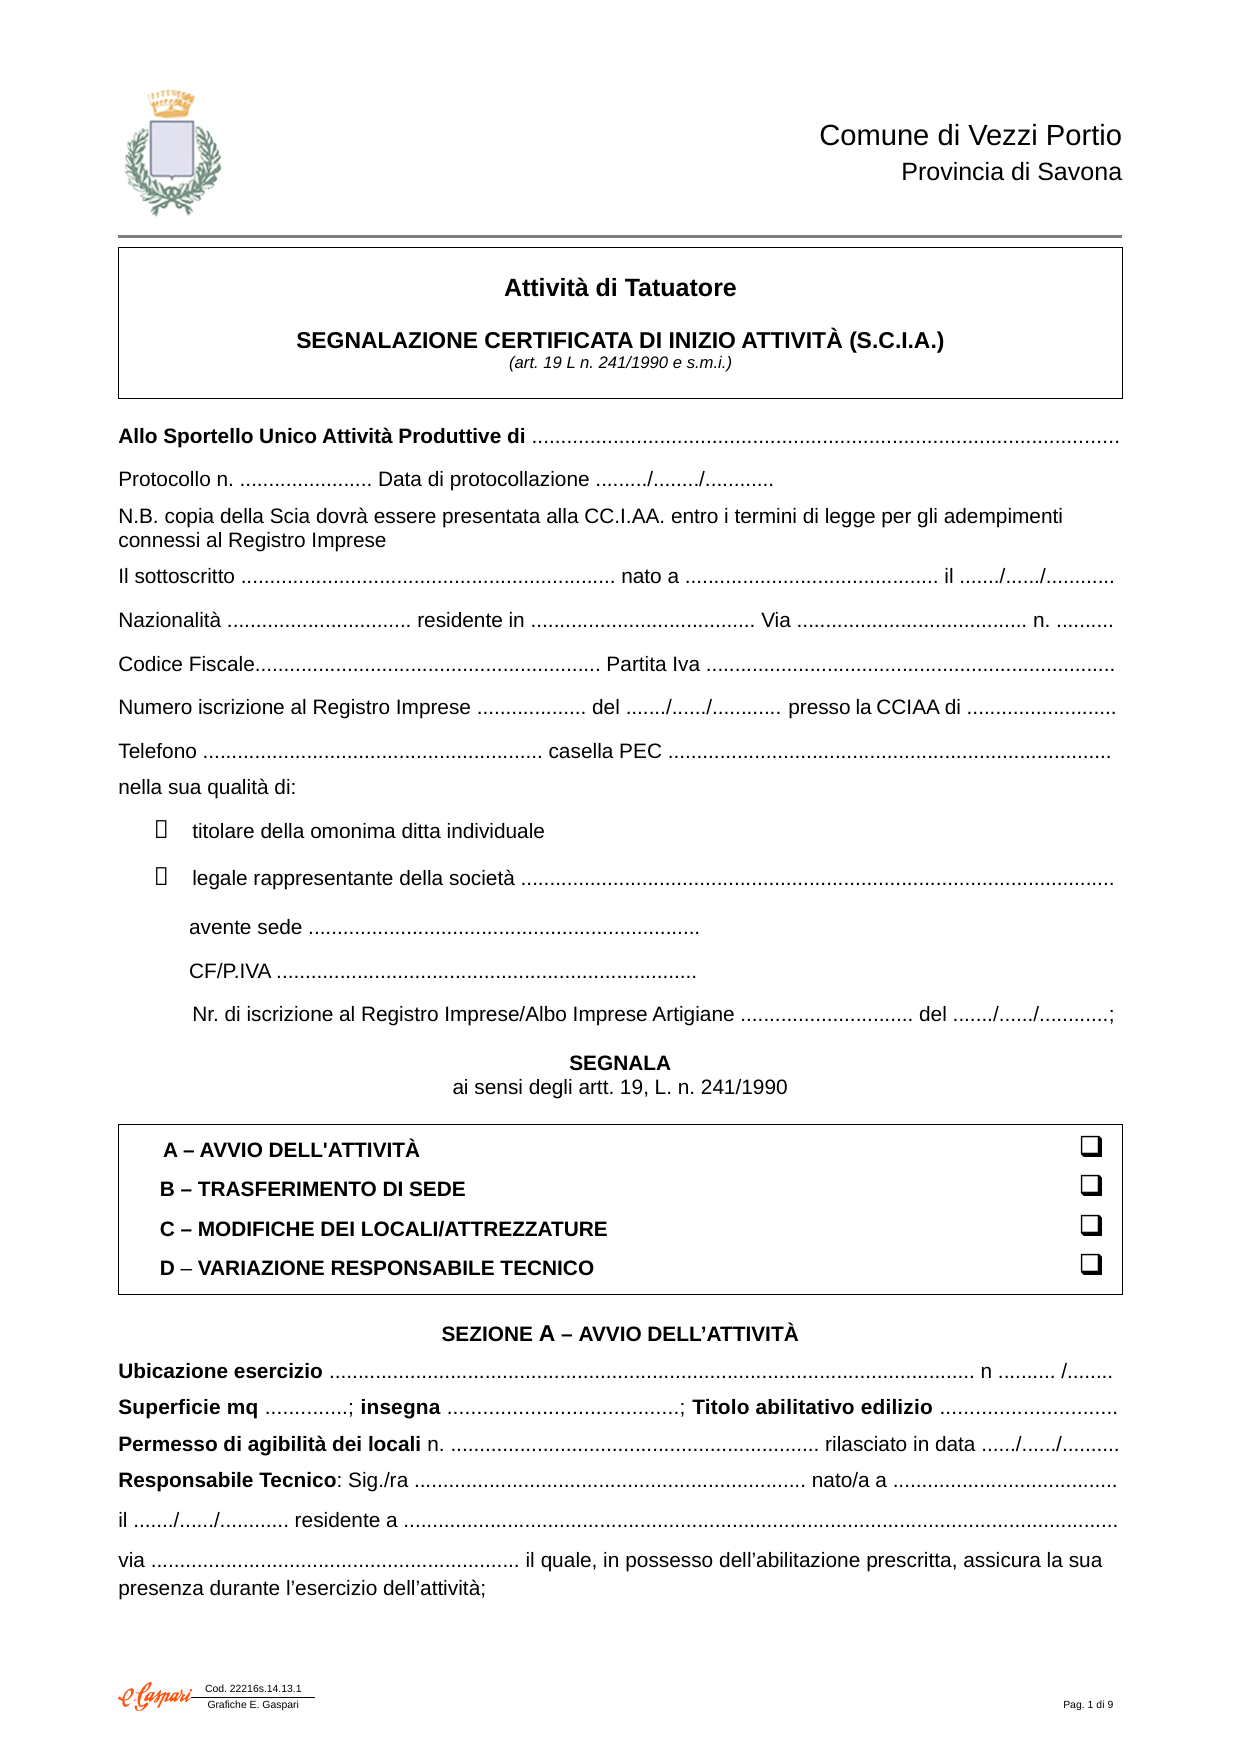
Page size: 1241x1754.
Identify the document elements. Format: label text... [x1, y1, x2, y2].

picture [122, 185, 224, 219]
text Nazionalità ................................ residente in ....................................... Via ........................................ n. .......... [118, 608, 1122, 632]
text Il sottoscritto ................................................................. nato a ............................................ il ......./....../............ [118, 564, 1122, 588]
text Numero iscrizione al Registro Imprese ................... del ......./....../............ presso la CCIAA di .......................... [118, 695, 1122, 719]
text Nr. di iscrizione al Registro Imprese/Albo Imprese Artigiane .............................. del ......./....../............; [192, 1002, 1122, 1026]
text ai sensi degli artt. 19, L. n. 241/1990 [118, 1075, 1122, 1099]
text  legale rappresentante della società ....................................................................................................... [153, 858, 1122, 892]
text avente sede .................................................................... [189, 915, 1122, 939]
text SEGNALA [118, 1051, 1122, 1075]
text Provincia di Savona [118, 157, 1122, 185]
text Ubicazione esercizio ................................................................................................................ n .......... /........ [118, 1359, 1122, 1383]
picture [122, 152, 224, 157]
text Telefono ........................................................... casella PEC ............................................................................. [118, 739, 1122, 763]
text  titolare della omonima ditta individuale [153, 812, 1122, 846]
picture [122, 87, 224, 118]
text Permesso di agibilità dei locali n. ................................................................ rilasciato in data ....../....../.......... [118, 1432, 1122, 1456]
text SEZIONE A – AVVIO DELL’ATTIVITà [118, 1320, 1122, 1346]
text il ......./....../............ residente a ............................................................................................................................ [118, 1508, 1122, 1532]
text Protocollo n. ....................... Data di protocollazione ........./......../............ [118, 467, 1122, 491]
text Comune di Vezzi Portio [118, 118, 1122, 152]
table_header Attività di Tatuatore SEGNALAZIONE CERTIFICATA DI INIZIO ATTIVITÀ (S.C.I.A.) (art. 19 L n. 241/1990 e s.m.i.) [119, 248, 1122, 397]
text Responsabile Tecnico: Sig./ra .................................................................... nato/a a ....................................... [118, 1468, 1122, 1492]
text Codice Fiscale............................................................ Partita Iva ....................................................................... [118, 651, 1122, 675]
text Allo Sportello Unico Attività Produttive di [118, 423, 1122, 447]
text CF/P.IVA ......................................................................... [189, 958, 1122, 982]
text nella sua qualità di: [118, 775, 1122, 799]
text via ................................................................ il quale, in possesso dell’abilitazione prescritta, assicura la sua presenza durante l’esercizio dell’attività; [118, 1548, 1104, 1599]
picture [118, 1682, 192, 1711]
text N.B. copia della Scia dovrà essere presentata alla CC.I.AA. entro i termini di legge per gli adempimenti connessi al Registro Imprese [118, 504, 1122, 552]
table_header A – AVVIO DELL'ATTIVITÀ  B – TRASFERIMENTO DI SEDE  C – MODIFICHE DEI LOCALI/ATTREZZATURE  D – VARIAZIONE RESPONSABILE TECNICO  [119, 1125, 1122, 1294]
text Superficie mq ..............; insegna .......................................; Titolo abilitativo edilizio .............................. [118, 1395, 1122, 1419]
